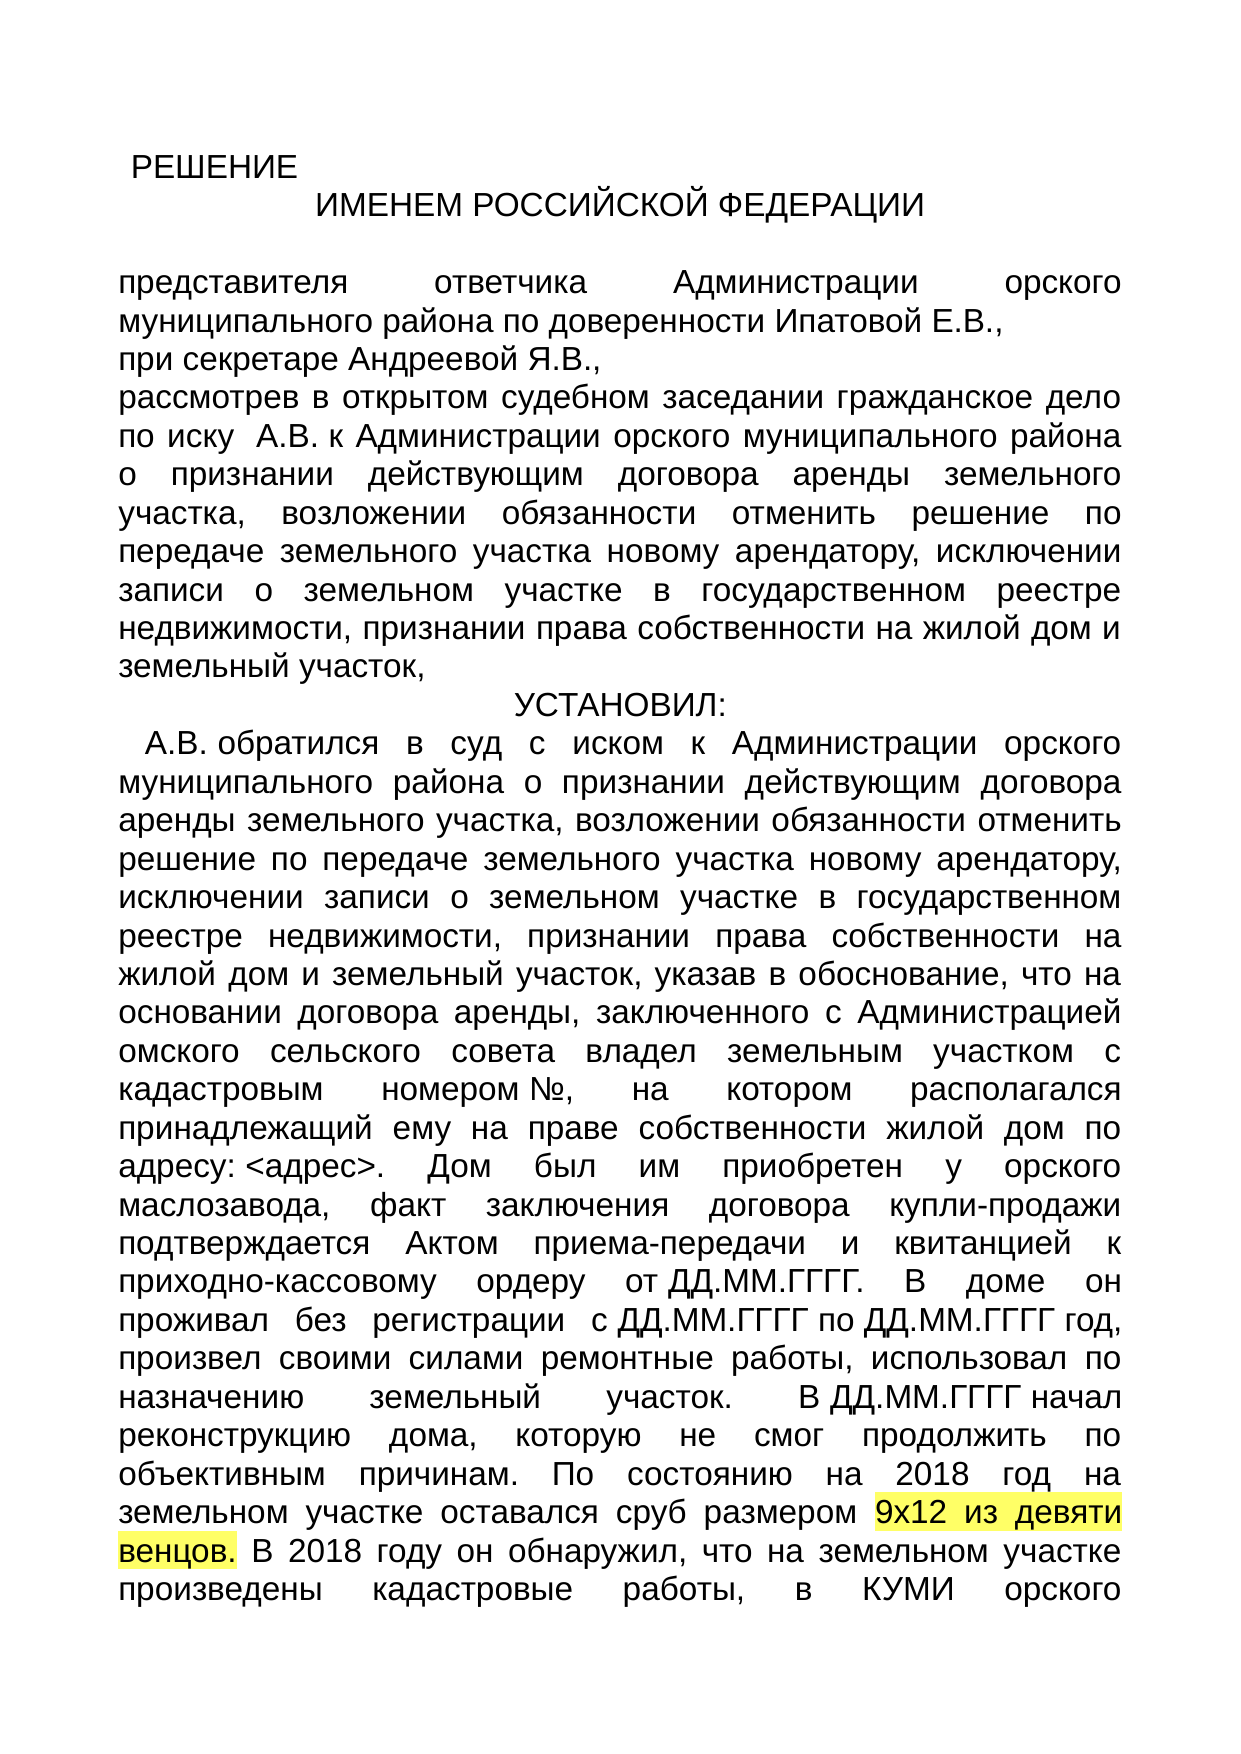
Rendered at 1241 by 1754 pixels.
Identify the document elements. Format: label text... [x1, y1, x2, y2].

text РЕШЕНИЕ [118, 147, 1122, 185]
text УСТАНОВИЛ: [118, 685, 1122, 723]
text представителя ответчика Администрации орского муниципального района по доверенности Ипатовой Е.В., [118, 262, 1122, 339]
text рассмотрев в открытом судебном заседании гражданское дело по иску А.В. к Администрации орского муниципального района о признании действующим договора аренды земельного участка, возложении обязанности отменить решение по передаче земельного участка новому арендатору, исключении записи о земельном участке в государственном реестре недвижимости, признании права собственности на жилой дом и земельный участок, [118, 377, 1122, 685]
text ИМЕНЕМ РОССИЙСКОЙ ФЕДЕРАЦИИ [118, 185, 1122, 224]
text при секретаре Андреевой Я.В., [118, 339, 1122, 377]
text А.В. обратился в суд с иском к Администрации орского муниципального района о признании действующим договора аренды земельного участка, возложении обязанности отменить решение по передаче земельного участка новому арендатору, исключении записи о земельном участке в государственном реестре недвижимости, признании права собственности на жилой дом и земельный участок, указав в обоснование, что на основании договора аренды, заключенного с Администрацией омского сельского совета владел земельным участком с кадастровым номером №, на котором располагался принадлежащий ему на праве собственности жилой дом по адресу: <адрес>. Дом был им приобретен у орского маслозавода, факт заключения договора купли-продажи подтверждается Актом приема-передачи и квитанцией к приходно-кассовому ордеру от ДД.ММ.ГГГГ. В доме он проживал без регистрации с ДД.ММ.ГГГГ по ДД.ММ.ГГГГ год, произвел своими силами ремонтные работы, использовал по назначению земельный участок. В ДД.ММ.ГГГГ начал реконструкцию дома, которую не смог продолжить по объективным причинам. По состоянию на 2018 год на земельном участке оставался сруб размером 9х12 из девяти венцов. В 2018 году он обнаружил, что на земельном участке произведены кадастровые работы, в КУМИ орского [118, 723, 1122, 1607]
